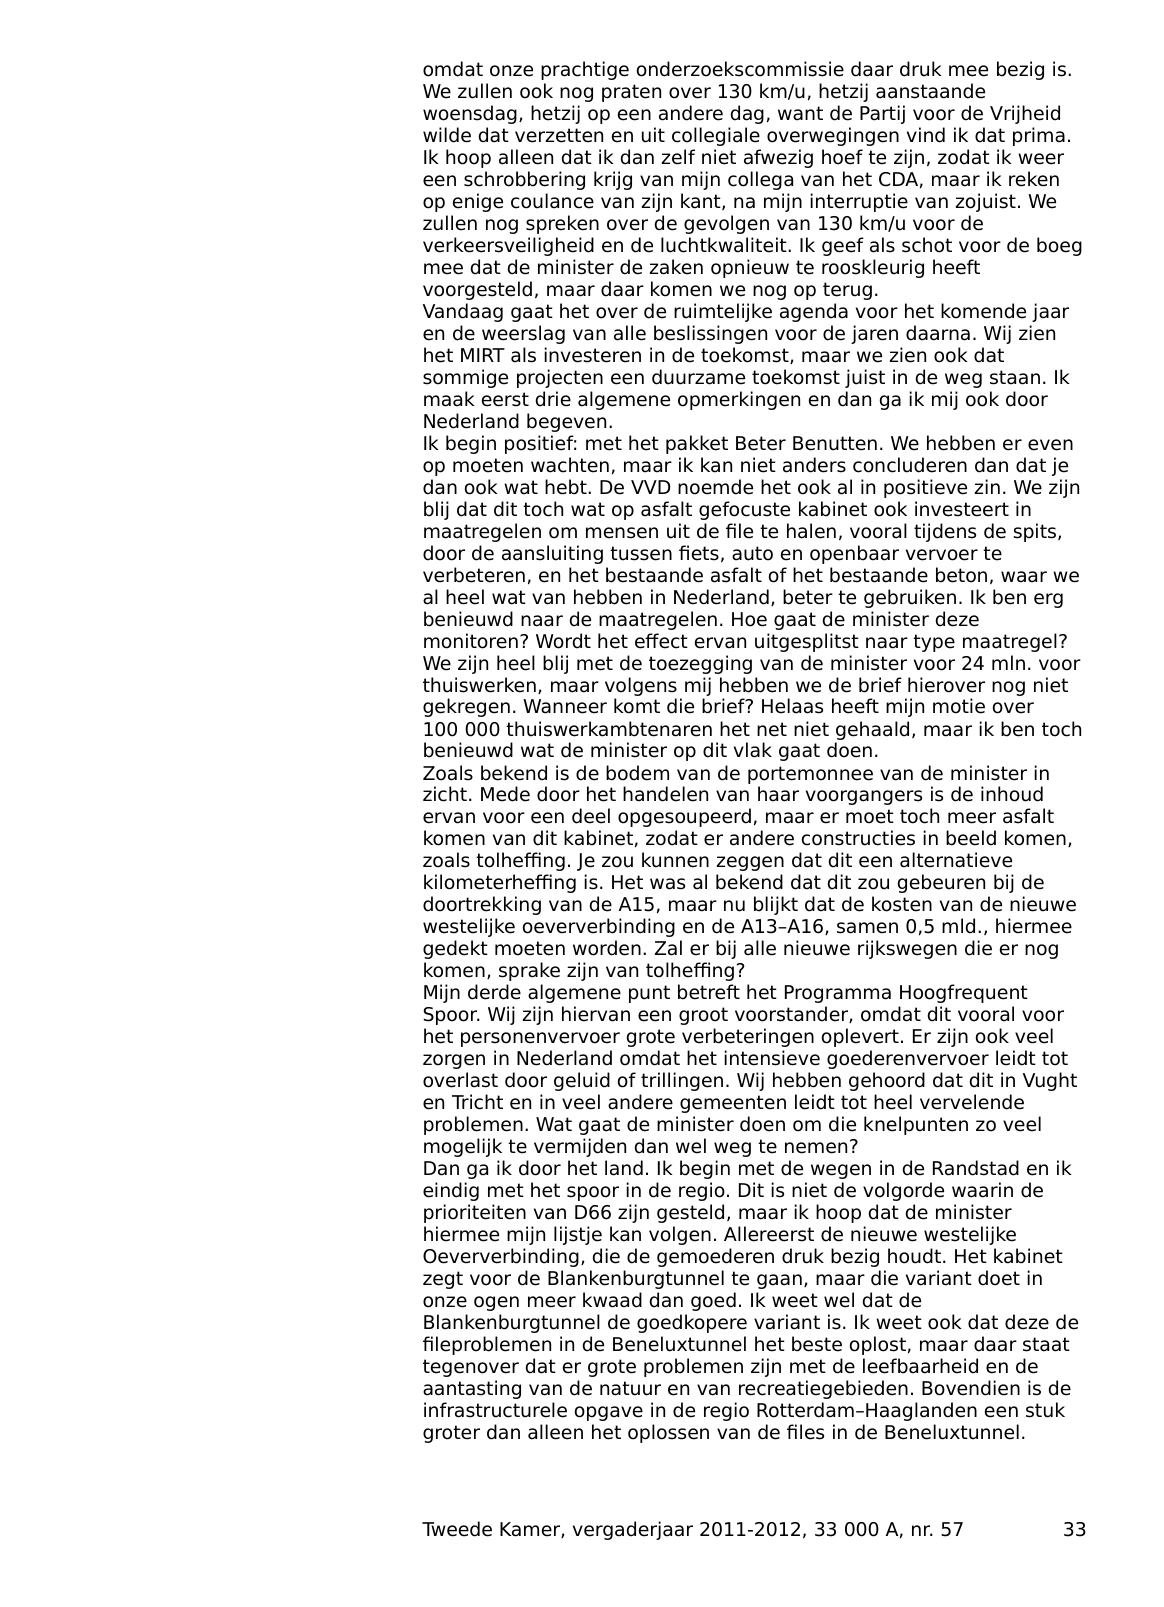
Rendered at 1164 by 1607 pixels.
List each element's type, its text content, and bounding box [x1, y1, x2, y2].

text Zoals bekend is de bodem van de portemonnee van de minister in zicht. Mede door het handelen van haar voorgangers is de inhoud ervan voor een deel opgesoupeerd, maar er moet toch meer asfalt komen van dit kabinet, zodat er andere constructies in beeld komen, zoals tolheffing. Je zou kunnen zeggen dat dit een alternatieve kilometerheffing is. Het was al bekend dat dit zou gebeuren bij de doortrekking van de A15, maar nu blijkt dat de kosten van de nieuwe westelijke oeververbinding en de A13–A16, samen 0,5 mld., hiermee gedekt moeten worden. Zal er bij alle nieuwe rijkswegen die er nog komen, sprake zijn van tolheffing? [422, 762, 1087, 982]
text Mijn derde algemene punt betreft het Programma Hoogfrequent Spoor. Wij zijn hiervan een groot voorstander, omdat dit vooral voor het personenvervoer grote verbeteringen oplevert. Er zijn ook veel zorgen in Nederland omdat het intensieve goederenvervoer leidt tot overlast door geluid of trillingen. Wij hebben gehoord dat dit in Vught en Tricht en in veel andere gemeenten leidt tot heel vervelende problemen. Wat gaat de minister doen om die knelpunten zo veel mogelijk te vermijden dan wel weg te nemen? [422, 982, 1087, 1158]
text omdat onze prachtige onderzoekscommissie daar druk mee bezig is. We zullen ook nog praten over 130 km/u, hetzij aanstaande woensdag, hetzij op een andere dag, want de Partij voor de Vrijheid wilde dat verzetten en uit collegiale overwegingen vind ik dat prima. Ik hoop alleen dat ik dan zelf niet afwezig hoef te zijn, zodat ik weer een schrobbering krijg van mijn collega van het CDA, maar ik reken op enige coulance van zijn kant, na mijn interruptie van zojuist. We zullen nog spreken over de gevolgen van 130 km/u voor de verkeersveiligheid en de luchtkwaliteit. Ik geef als schot voor de boeg mee dat de minister de zaken opnieuw te rooskleurig heeft voorgesteld, maar daar komen we nog op terug. [422, 59, 1087, 301]
text Ik begin positief: met het pakket Beter Benutten. We hebben er even op moeten wachten, maar ik kan niet anders concluderen dan dat je dan ook wat hebt. De VVD noemde het ook al in positieve zin. We zijn blij dat dit toch wat op asfalt gefocuste kabinet ook investeert in maatregelen om mensen uit de file te halen, vooral tijdens de spits, door de aansluiting tussen fiets, auto en openbaar vervoer te verbeteren, en het bestaande asfalt of het bestaande beton, waar we al heel wat van hebben in Nederland, beter te gebruiken. Ik ben erg benieuwd naar de maatregelen. Hoe gaat de minister deze monitoren? Wordt het effect ervan uitgesplitst naar type maatregel? [422, 433, 1087, 652]
text We zijn heel blij met de toezegging van de minister voor 24 mln. voor thuiswerken, maar volgens mij hebben we de brief hierover nog niet gekregen. Wanneer komt die brief? Helaas heeft mijn motie over 100 000 thuiswerkambtenaren het net niet gehaald, maar ik ben toch benieuwd wat de minister op dit vlak gaat doen. [422, 652, 1087, 762]
text Dan ga ik door het land. Ik begin met de wegen in de Randstad en ik eindig met het spoor in de regio. Dit is niet de volgorde waarin de prioriteiten van D66 zijn gesteld, maar ik hoop dat de minister hiermee mijn lijstje kan volgen. Allereerst de nieuwe westelijke Oeververbinding, die de gemoederen druk bezig houdt. Het kabinet zegt voor de Blankenburgtunnel te gaan, maar die variant doet in onze ogen meer kwaad dan goed. Ik weet wel dat de Blankenburgtunnel de goedkopere variant is. Ik weet ook dat deze de fileproblemen in de Beneluxtunnel het beste oplost, maar daar staat tegenover dat er grote problemen zijn met de leefbaarheid en de aantasting van de natuur en van recreatiegebieden. Bovendien is de infrastructurele opgave in de regio Rotterdam–Haaglanden een stuk groter dan alleen het oplossen van de files in de Beneluxtunnel. [422, 1158, 1087, 1444]
text Vandaag gaat het over de ruimtelijke agenda voor het komende jaar en de weerslag van alle beslissingen voor de jaren daarna. Wij zien het MIRT als investeren in de toekomst, maar we zien ook dat sommige projecten een duurzame toekomst juist in de weg staan. Ik maak eerst drie algemene opmerkingen en dan ga ik mij ook door Nederland begeven. [422, 301, 1087, 433]
